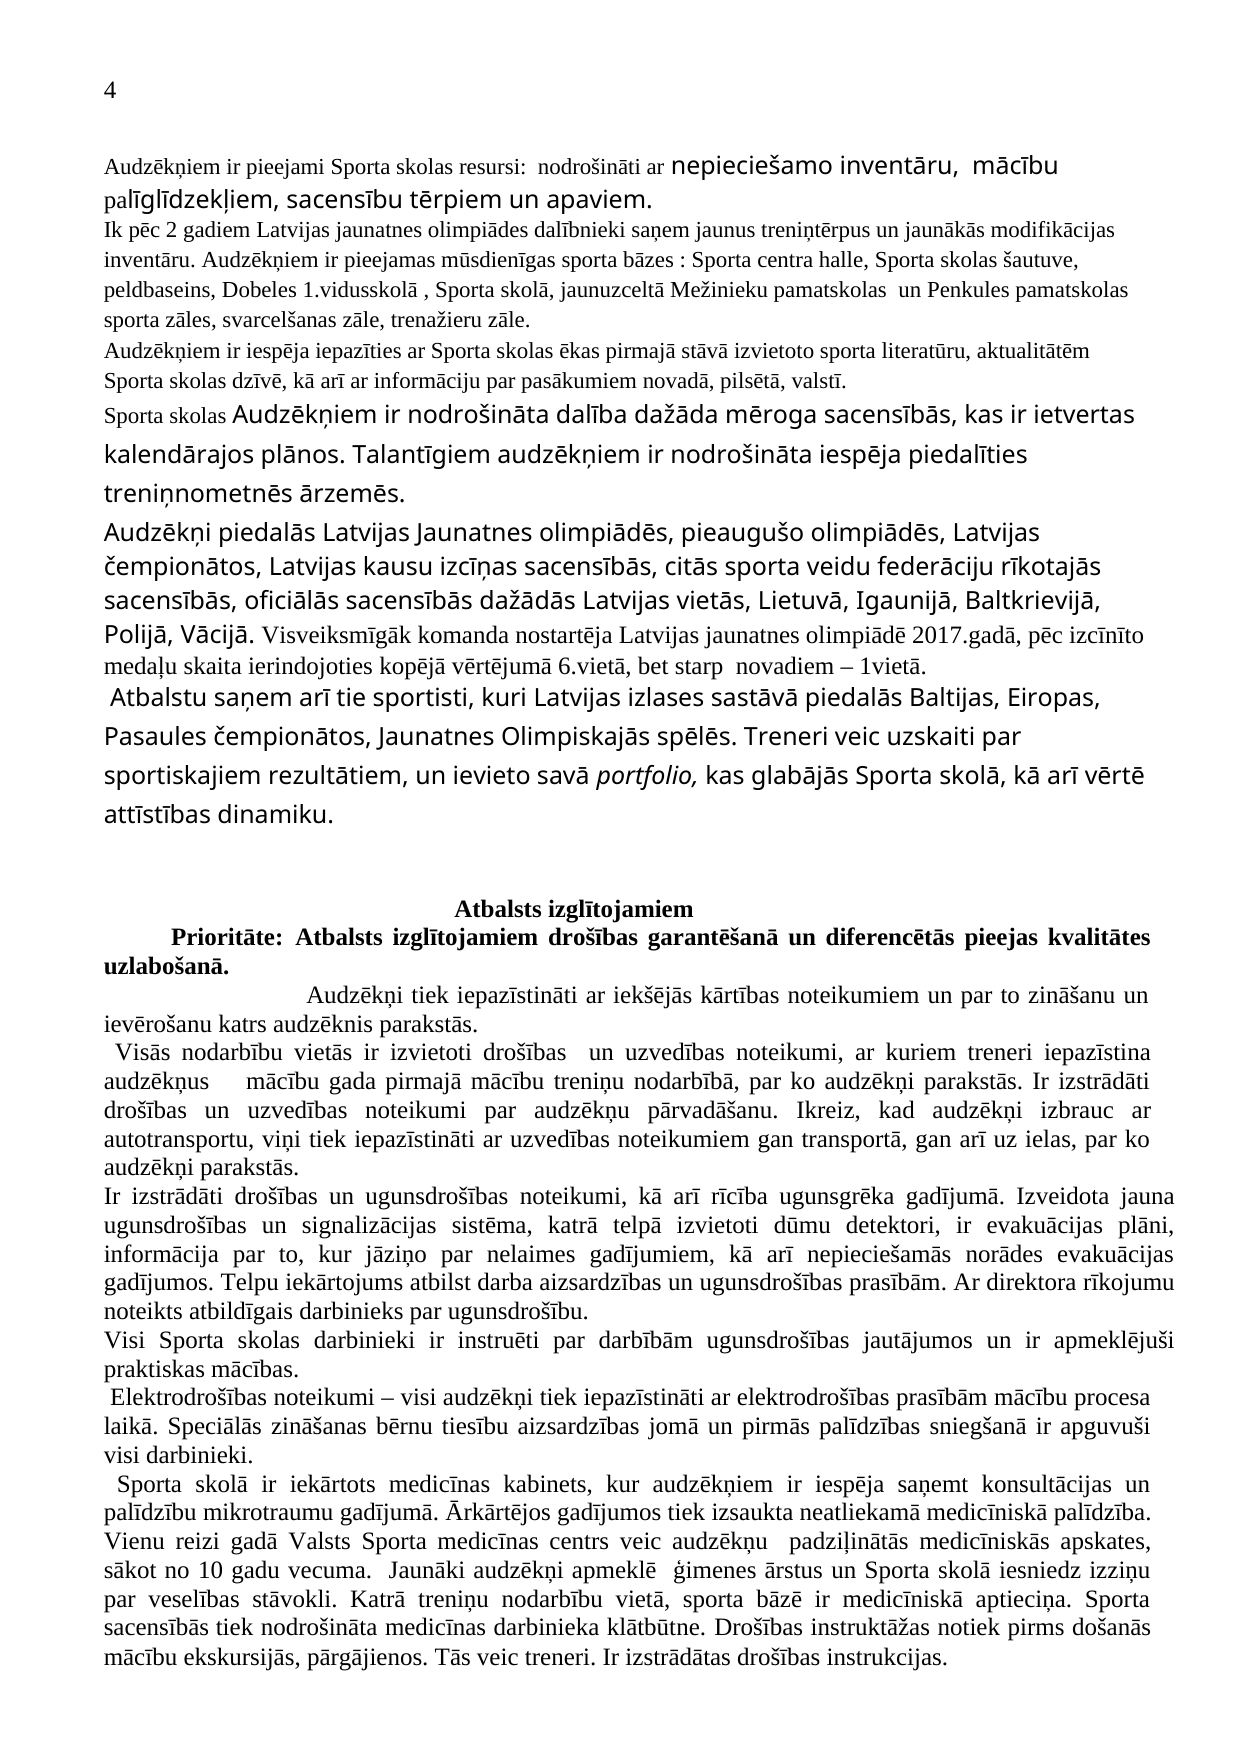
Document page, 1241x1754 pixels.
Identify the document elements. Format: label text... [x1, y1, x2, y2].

text Ir izstrādāti drošības un ugunsdrošības noteikumi, kā arī rīcība ugunsgrēka gadījumā. Izveidota jauna ugunsdrošības un signalizācijas sistēma, katrā telpā izvietoti dūmu detektori, ir evakuācijas plāni, informācija par to, kur jāziņo par nelaimes gadījumiem, kā arī nepieciešamās norādes evakuācijas gadījumos. Telpu iekārtojums atbilst darba aizsardzības un ugunsdrošības prasībām. Ar direktora rīkojumu noteikts atbildīgais darbinieks par ugunsdrošību. [103, 1181, 1175, 1325]
text Atbalsts izglītojamiem [0, 894, 1152, 922]
text Visi Sporta skolas darbinieki ir instruēti par darbībām ugunsdrošības jautājumos un ir apmeklējuši praktiskas mācības. [103, 1325, 1175, 1382]
text Visās nodarbību vietās ir izvietoti drošības un uzvedības noteikumi, ar kuriem treneri iepazīstina audzēkņus mācību gada pirmajā mācību treniņu nodarbībā, par ko audzēkņi parakstās. Ir izstrādāti drošības un uzvedības noteikumi par audzēkņu pārvadāšanu. Ikreiz, kad audzēkņi izbrauc ar autotransportu, viņi tiek iepazīstināti ar uzvedības noteikumiem gan transportā, gan arī uz ielas, par ko audzēkņi parakstās. [103, 1037, 1152, 1181]
text Sporta skolas Audzēkņiem ir nodrošināta dalība dažāda mēroga sacensībās, kas ir ietvertas kalendārajos plānos. Talantīgiem audzēkņiem ir nodrošināta iespēja piedalīties treniņnometnēs ārzemēs. [103, 397, 1152, 509]
text Audzēkņiem ir iespēja iepazīties ar Sporta skolas ēkas pirmajā stāvā izvietoto sporta literatūru, aktualitātēm Sporta skolas dzīvē, kā arī ar informāciju par pasākumiem novadā, pilsētā, valstī. [103, 337, 1152, 393]
text Audzēkņi piedalās Latvijas Jaunatnes olimpiādēs, pieaugušo olimpiādēs, Latvijas čempionātos, Latvijas kausu izcīņas sacensībās, citās sporta veidu federāciju rīkotajās sacensībās, oficiālās sacensībās dažādās Latvijas vietās, Lietuvā, Igaunijā, Baltkrievijā, Polijā, Vācijā. Visveiksmīgāk komanda nostartēja Latvijas jaunatnes olimpiādē 2017.gadā, pēc izcīnīto medaļu skaita ierindojoties kopējā vērtējumā 6.vietā, bet starp novadiem – 1vietā. [103, 514, 1152, 679]
text Ik pēc 2 gadiem Latvijas jaunatnes olimpiādes dalībnieki saņem jaunus treniņtērpus un jaunākās modifikācijas inventāru. Audzēkņiem ir pieejamas mūsdienīgas sporta bāzes : Sporta centra halle, Sporta skolas šautuve, peldbaseins, Dobeles 1.vidusskolā , Sporta skolā, jaunuzceltā Mežinieku pamatskolas un Penkules pamatskolas sporta zāles, svarcelšanas zāle, trenažieru zāle. [103, 216, 1152, 333]
text Atbalstu saņem arī tie sportisti, kuri Latvijas izlases sastāvā piedalās Baltijas, Eiropas, Pasaules čempionātos, Jaunatnes Olimpiskajās spēlēs. Treneri veic uzskaiti par sportiskajiem rezultātiem, un ievieto savā portfolio, kas glabājās Sporta skolā, kā arī vērtē attīstības dinamiku. [103, 679, 1152, 831]
text Elektrodrošības noteikumi – visi audzēkņi tiek iepazīstināti ar elektrodrošības prasībām mācību procesa laikā. Speciālās zināšanas bērnu tiesību aizsardzības jomā un pirmās palīdzības sniegšanā ir apguvuši visi darbinieki. [103, 1382, 1152, 1469]
text Audzēkņi tiek iepazīstināti ar iekšējās kārtības noteikumiem un par to zināšanu un ievērošanu katrs audzēknis parakstās. [103, 980, 1152, 1037]
text Audzēkņiem ir pieejami Sporta skolas resursi: nodrošināti ar nepieciešamo inventāru, mācību palīglīdzekļiem, sacensību tērpiem un apaviem. [103, 148, 1152, 216]
text Prioritāte: Atbalsts izglītojamiem drošības garantēšanā un diferencētās pieejas kvalitātes uzlabošanā. [0, 922, 1152, 980]
text Sporta skolā ir iekārtots medicīnas kabinets, kur audzēkņiem ir iespēja saņemt konsultācijas un palīdzību mikrotraumu gadījumā. Ārkārtējos gadījumos tiek izsaukta neatliekamā medicīniskā palīdzība. Vienu reizi gadā Valsts Sporta medicīnas centrs veic audzēkņu padziļinātās medicīniskās apskates, sākot no 10 gadu vecuma. Jaunāki audzēkņi apmeklē ģimenes ārstus un Sporta skolā iesniedz izziņu par veselības stāvokli. Katrā treniņu nodarbību vietā, sporta bāzē ir medicīniskā aptieciņa. Sporta sacensībās tiek nodrošināta medicīnas darbinieka klātbūtne. Drošības instruktāžas notiek pirms došanās mācību ekskursijās, pārgājienos. Tās veic treneri. Ir izstrādātas drošības instrukcijas. [103, 1469, 1152, 1670]
